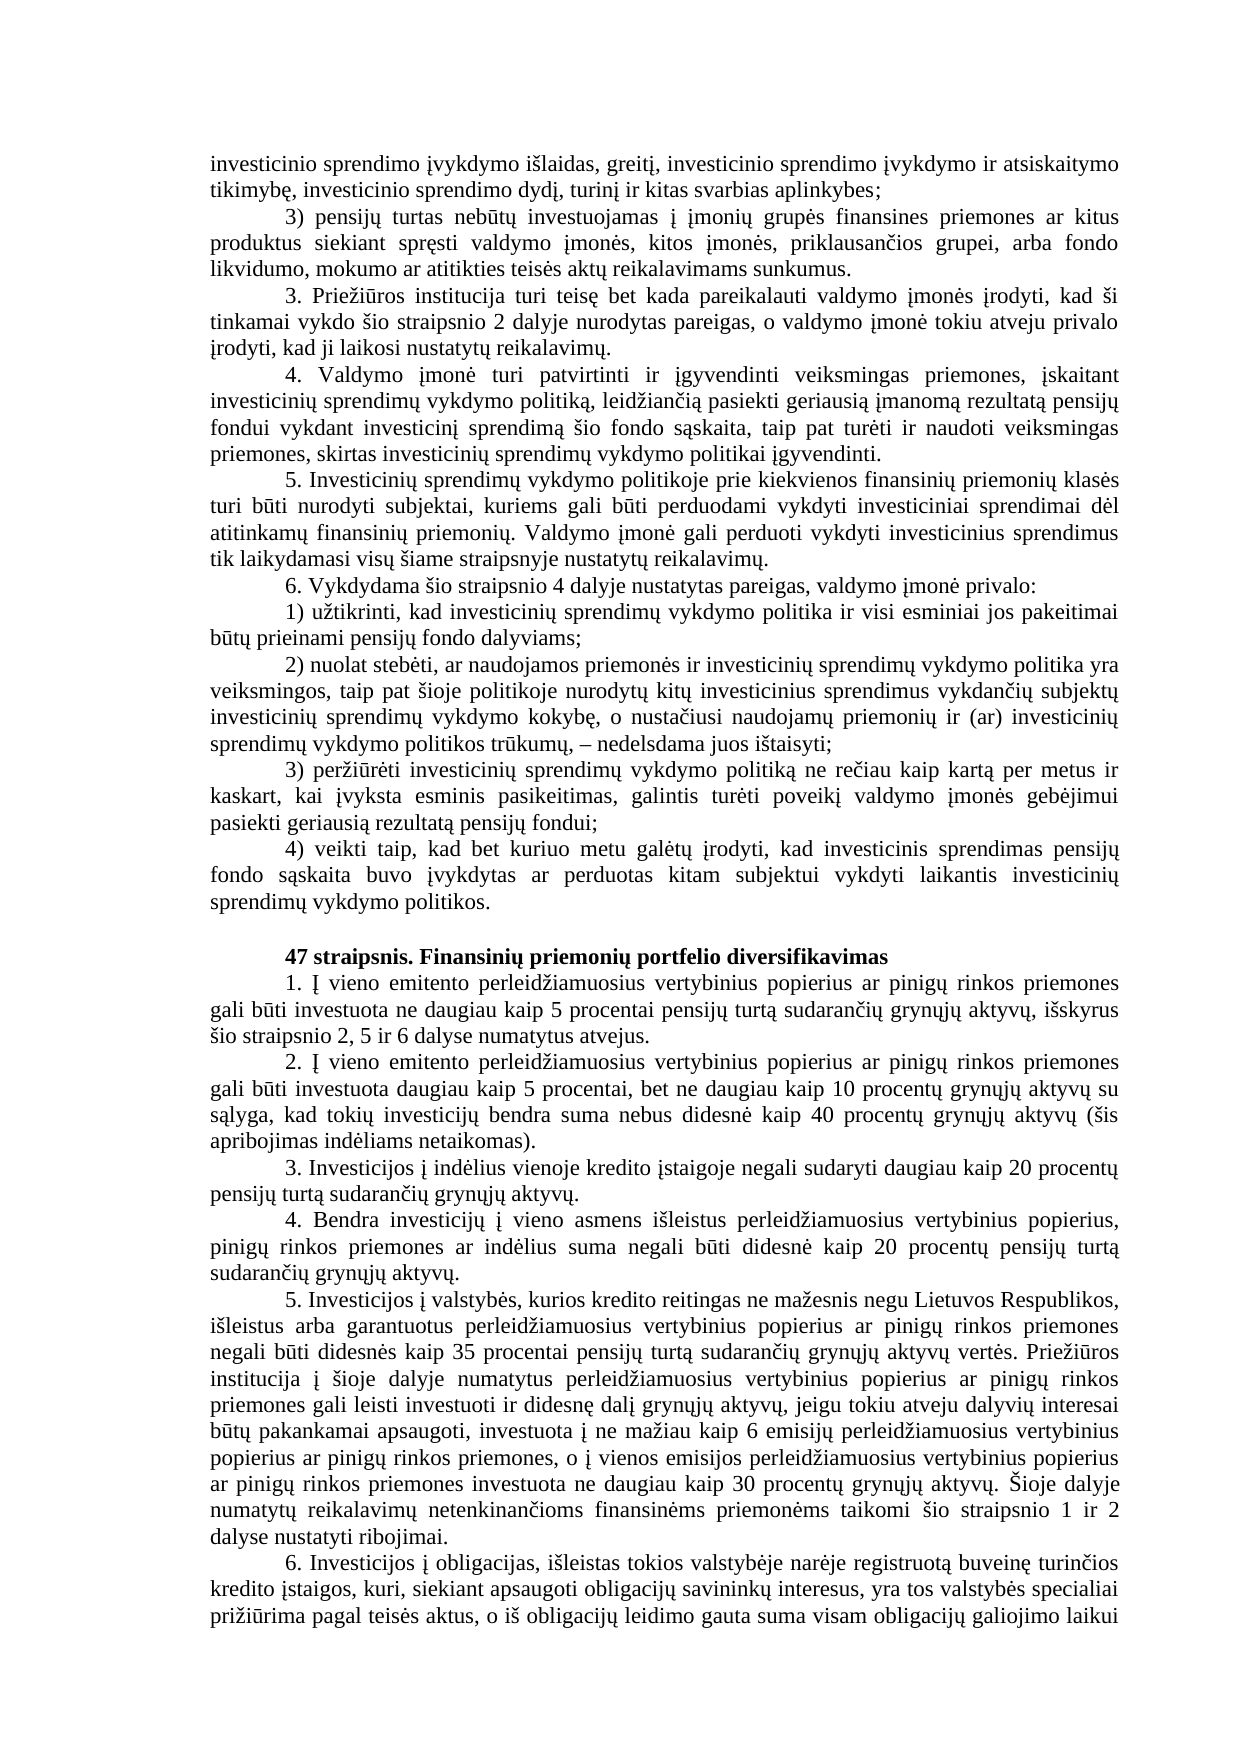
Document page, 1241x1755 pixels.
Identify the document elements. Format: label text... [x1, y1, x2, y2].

text investicinio sprendimo įvykdymo išlaidas, greitį, investicinio sprendimo įvykdymo ir atsiskaitymo tikimybę, investicinio sprendimo dydį, turinį ir kitas svarbias aplinkybes; [210, 150, 1120, 203]
text 4. Valdymo įmonė turi patvirtinti ir įgyvendinti veiksmingas priemones, įskaitant investicinių sprendimų vykdymo politiką, leidžiančią pasiekti geriausią įmanomą rezultatą pensijų fondui vykdant investicinį sprendimą šio fondo sąskaita, taip pat turėti ir naudoti veiksmingas priemones, skirtas investicinių sprendimų vykdymo politikai įgyvendinti. [210, 361, 1120, 466]
text 3) peržiūrėti investicinių sprendimų vykdymo politiką ne rečiau kaip kartą per metus ir kaskart, kai įvyksta esminis pasikeitimas, galintis turėti poveikį valdymo įmonės gebėjimui pasiekti geriausią rezultatą pensijų fondui; [210, 756, 1120, 835]
text 3) pensijų turtas nebūtų investuojamas į įmonių grupės finansines priemones ar kitus produktus siekiant spręsti valdymo įmonės, kitos įmonės, priklausančios grupei, arba fondo likvidumo, mokumo ar atitikties teisės aktų reikalavimams sunkumus. [210, 203, 1120, 282]
text 6. Vykdydama šio straipsnio 4 dalyje nustatytas pareigas, valdymo įmonė privalo: [210, 572, 1120, 598]
text 1) užtikrinti, kad investicinių sprendimų vykdymo politika ir visi esminiai jos pakeitimai būtų prieinami pensijų fondo dalyviams; [210, 598, 1120, 651]
text 2. Į vieno emitento perleidžiamuosius vertybinius popierius ar pinigų rinkos priemones gali būti investuota daugiau kaip 5 procentai, bet ne daugiau kaip 10 procentų grynųjų aktyvų su sąlyga, kad tokių investicijų bendra suma nebus didesnė kaip 40 procentų grynųjų aktyvų (šis apribojimas indėliams netaikomas). [210, 1048, 1120, 1154]
text 3. Investicijos į indėlius vienoje kredito įstaigoje negali sudaryti daugiau kaip 20 procentų pensijų turtą sudarančių grynųjų aktyvų. [210, 1154, 1120, 1207]
text 4) veikti taip, kad bet kuriuo metu galėtų įrodyti, kad investicinis sprendimas pensijų fondo sąskaita buvo įvykdytas ar perduotas kitam subjektui vykdyti laikantis investicinių sprendimų vykdymo politikos. [210, 835, 1120, 914]
text 4. Bendra investicijų į vieno asmens išleistus perleidžiamuosius vertybinius popierius, pinigų rinkos priemones ar indėlius suma negali būti didesnė kaip 20 procentų pensijų turtą sudarančių grynųjų aktyvų. [210, 1207, 1120, 1286]
text 2) nuolat stebėti, ar naudojamos priemonės ir investicinių sprendimų vykdymo politika yra veiksmingos, taip pat šioje politikoje nurodytų kitų investicinius sprendimus vykdančių subjektų investicinių sprendimų vykdymo kokybę, o nustačiusi naudojamų priemonių ir (ar) investicinių sprendimų vykdymo politikos trūkumų, – nedelsdama juos ištaisyti; [210, 651, 1120, 756]
text 5. Investicinių sprendimų vykdymo politikoje prie kiekvienos finansinių priemonių klasės turi būti nurodyti subjektai, kuriems gali būti perduodami vykdyti investiciniai sprendimai dėl atitinkamų finansinių priemonių. Valdymo įmonė gali perduoti vykdyti investicinius sprendimus tik laikydamasi visų šiame straipsnyje nustatytų reikalavimų. [210, 466, 1120, 572]
text 1. Į vieno emitento perleidžiamuosius vertybinius popierius ar pinigų rinkos priemones gali būti investuota ne daugiau kaip 5 procentai pensijų turtą sudarančių grynųjų aktyvų, išskyrus šio straipsnio 2, 5 ir 6 dalyse numatytus atvejus. [210, 969, 1120, 1048]
text 5. Investicijos į valstybės, kurios kredito reitingas ne mažesnis negu Lietuvos Respublikos, išleistus arba garantuotus perleidžiamuosius vertybinius popierius ar pinigų rinkos priemones negali būti didesnės kaip 35 procentai pensijų turtą sudarančių grynųjų aktyvų vertės. Priežiūros institucija į šioje dalyje numatytus perleidžiamuosius vertybinius popierius ar pinigų rinkos priemones gali leisti investuoti ir didesnę dalį grynųjų aktyvų, jeigu tokiu atveju dalyvių interesai būtų pakankamai apsaugoti, investuota į ne mažiau kaip 6 emisijų perleidžiamuosius vertybinius popierius ar pinigų rinkos priemones, o į vienos emisijos perleidžiamuosius vertybinius popierius ar pinigų rinkos priemones investuota ne daugiau kaip 30 procentų grynųjų aktyvų. Šioje dalyje numatytų reikalavimų netenkinančioms finansinėms priemonėms taikomi šio straipsnio 1 ir 2 dalyse nustatyti ribojimai. [210, 1286, 1120, 1549]
text 47 straipsnis. Finansinių priemonių portfelio diversifikavimas [210, 943, 1120, 969]
text 6. Investicijos į obligacijas, išleistas tokios valstybėje narėje registruotą buveinę turinčios kredito įstaigos, kuri, siekiant apsaugoti obligacijų savininkų interesus, yra tos valstybės specialiai prižiūrima pagal teisės aktus, o iš obligacijų leidimo gauta suma visam obligacijų galiojimo laikui [210, 1549, 1120, 1628]
text 3. Priežiūros institucija turi teisę bet kada pareikalauti valdymo įmonės įrodyti, kad ši tinkamai vykdo šio straipsnio 2 dalyje nurodytas pareigas, o valdymo įmonė tokiu atveju privalo įrodyti, kad ji laikosi nustatytų reikalavimų. [210, 282, 1120, 361]
